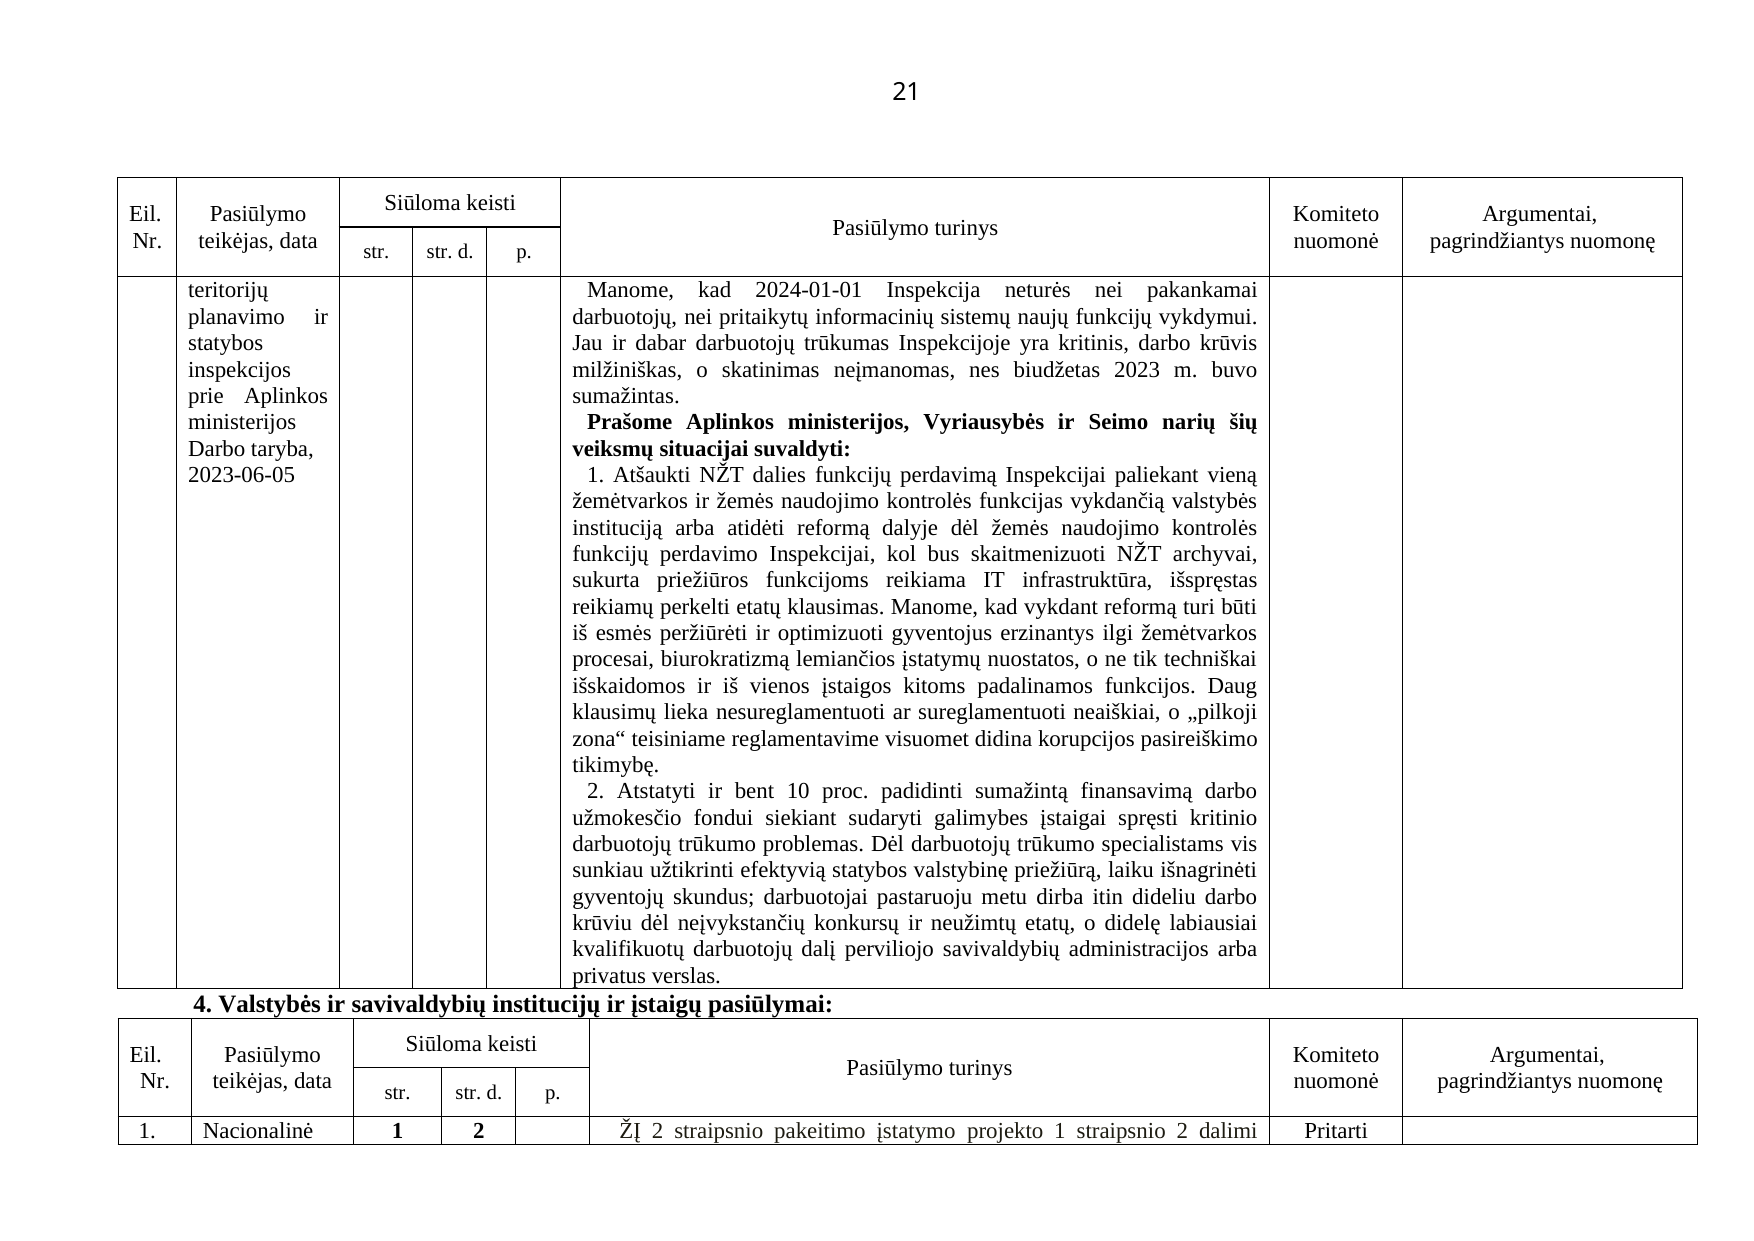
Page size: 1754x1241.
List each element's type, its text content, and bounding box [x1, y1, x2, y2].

table_header Eil. Nr. [119, 1019, 191, 1116]
table_cell [1403, 277, 1682, 988]
table_cell str. d. [413, 228, 486, 276]
table_cell [340, 277, 412, 988]
table_cell 2 [442, 1117, 515, 1144]
table_header Siūloma keisti [340, 178, 560, 226]
table_cell Manome, kad 2024-01-01 Inspekcija neturės nei pakankamai darbuotojų, nei pritaikytų informacinių sistemų naujų funkcijų vykdymui. Jau ir dabar darbuotojų trūkumas Inspekcijoje yra kritinis, darbo krūvis milžiniškas, o skatinimas neįmanomas, nes biudžetas 2023 m. buvo sumažintas. Prašome Aplinkos ministerijos, Vyriausybės ir Seimo narių šių veiksmų situacijai suvaldyti: 1. Atšaukti NŽT dalies funkcijų perdavimą Inspekcijai paliekant vieną žemėtvarkos ir žemės naudojimo kontrolės funkcijas vykdančią valstybės instituciją arba atidėti reformą dalyje dėl žemės naudojimo kontrolės funkcijų perdavimo Inspekcijai, kol bus skaitmenizuoti NŽT archyvai, sukurta priežiūros funkcijoms reikiama IT infrastruktūra, išspręstas reikiamų perkelti etatų klausimas. Manome, kad vykdant reformą turi būti iš esmės peržiūrėti ir optimizuoti gyventojus erzinantys ilgi žemėtvarkos procesai, biurokratizmą lemiančios įstatymų nuostatos, o ne tik techniškai išskaidomos ir iš vienos įstaigos kitoms padalinamos funkcijos. Daug klausimų lieka nesureglamentuoti ar sureglamentuoti neaiškiai, o „pilkoji zona“ teisiniame reglamentavime visuomet didina korupcijos pasireiškimo tikimybę. 2. Atstatyti ir bent 10 proc. padidinti sumažintą finansavimą darbo užmokesčio fondui siekiant sudaryti galimybes įstaigai spręsti kritinio darbuotojų trūkumo problemas. Dėl darbuotojų trūkumo specialistams vis sunkiau užtikrinti efektyvią statybos valstybinę priežiūrą, laiku išnagrinėti gyventojų skundus; darbuotojai pastaruoju metu dirba itin dideliu darbo krūviu dėl neįvykstančių konkursų ir neužimtų etatų, o didelę labiausiai kvalifikuotų darbuotojų dalį perviliojo savivaldybių administracijos arba privatus verslas. [561, 277, 1269, 988]
table_cell teritorijų planavimo ir statybos inspekcijos prie Aplinkos ministerijos Darbo taryba, 2023-06-05 [177, 277, 339, 988]
table_header Argumentai, pagrindžiantys nuomonę [1403, 1019, 1697, 1116]
table_cell Nacionalinė [192, 1117, 353, 1144]
table_cell str. [354, 1068, 441, 1116]
table_header Pasiūlymo turinys [590, 1019, 1269, 1116]
subtitle 4. Valstybės ir savivaldybių institucijų ir įstaigų pasiūlymai: [118, 989, 1695, 1018]
table_cell Pritarti [1270, 1117, 1402, 1144]
table_cell [413, 277, 486, 988]
table_header Komiteto nuomonė [1270, 178, 1402, 276]
table_cell ŽĮ 2 straipsnio pakeitimo įstatymo projekto 1 straipsnio 2 dalimi [590, 1117, 1269, 1144]
table_cell [487, 277, 560, 988]
table_header Pasiūlymo teikėjas, data [192, 1019, 353, 1116]
table_header Pasiūlymo turinys [561, 178, 1269, 276]
table_header Siūloma keisti [354, 1019, 589, 1067]
table_cell [1270, 277, 1402, 988]
table_cell [119, 1117, 191, 1144]
table_header Pasiūlymo teikėjas, data [177, 178, 339, 276]
table_cell str. d. [442, 1068, 515, 1116]
table_cell p. [516, 1068, 589, 1116]
table_header Argumentai, pagrindžiantys nuomonę [1403, 178, 1682, 276]
table_cell 1 [354, 1117, 441, 1144]
table_cell p. [487, 228, 560, 276]
table_cell str. [340, 228, 412, 276]
table_header Komiteto nuomonė [1270, 1019, 1402, 1116]
table_cell [516, 1117, 589, 1144]
table_cell [118, 277, 176, 988]
table_cell [1403, 1117, 1697, 1144]
table_header Eil. Nr. [118, 178, 176, 276]
